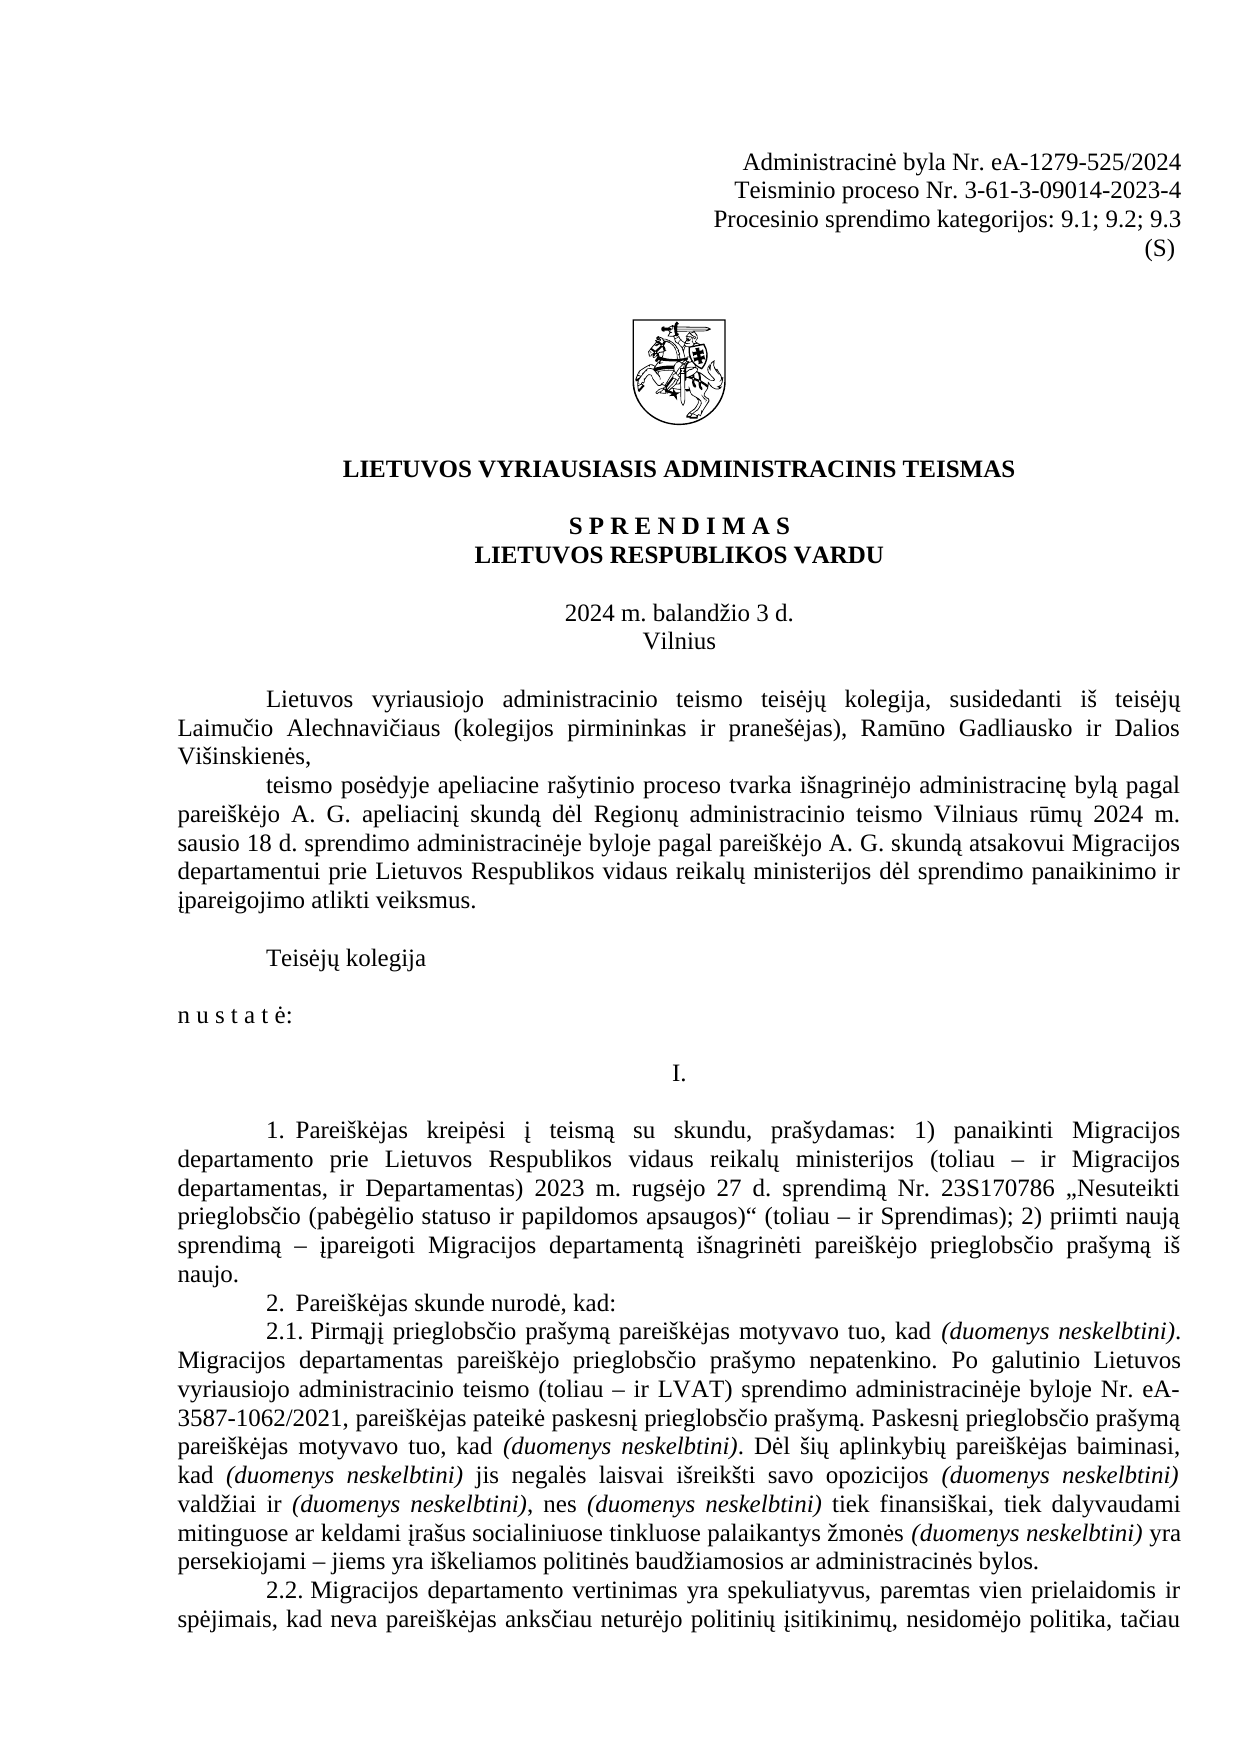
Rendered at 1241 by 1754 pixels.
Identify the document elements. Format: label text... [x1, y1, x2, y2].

text Vilnius [177, 626, 1181, 655]
text n u s t a t ė: [177, 1000, 1181, 1029]
text LIETUVOS RESPUBLIKOS VARDU [177, 540, 1181, 569]
text Lietuvos vyriausiojo administracinio teismo teisėjų kolegija, susidedanti iš teisėjų Laimučio Alechnavičiaus (kolegijos pirmininkas ir pranešėjas), Ramūno Gadliausko ir Dalios Višinskienės, [177, 684, 1181, 770]
text 2.1. Pirmąjį prieglobsčio prašymą pareiškėjas motyvavo tuo, kad (duomenys neskelbtini). Migracijos departamentas pareiškėjo prieglobsčio prašymo nepatenkino. Po galutinio Lietuvos vyriausiojo administracinio teismo (toliau – ir LVAT) sprendimo administracinėje byloje Nr. eA-3587-1062/2021, pareiškėjas pateikė paskesnį prieglobsčio prašymą. Paskesnį prieglobsčio prašymą pareiškėjas motyvavo tuo, kad (duomenys neskelbtini). Dėl šių aplinkybių pareiškėjas baiminasi, kad (duomenys neskelbtini) jis negalės laisvai išreikšti savo opozicijos (duomenys neskelbtini) valdžiai ir (duomenys neskelbtini), nes (duomenys neskelbtini) tiek finansiškai, tiek dalyvaudami mitinguose ar keldami įrašus socialiniuose tinkluose palaikantys žmonės (duomenys neskelbtini) yra persekiojami – jiems yra iškeliamos politinės baudžiamosios ar administracinės bylos. [177, 1316, 1181, 1575]
text S P R E N D I M A S [177, 511, 1181, 540]
text 1. Pareiškėjas kreipėsi į teismą su skundu, prašydamas: 1) panaikinti Migracijos departamento prie Lietuvos Respublikos vidaus reikalų ministerijos (toliau – ir Migracijos departamentas, ir Departamentas) 2023 m. rugsėjo 27 d. sprendimą Nr. 23S170786 „Nesuteikti prieglobsčio (pabėgėlio statuso ir papildomos apsaugos)“ (toliau – ir Sprendimas); 2) priimti naują sprendimą – įpareigoti Migracijos departamentą išnagrinėti pareiškėjo prieglobsčio prašymą iš naujo. [177, 1115, 1181, 1288]
text 2.2. Migracijos departamento vertinimas yra spekuliatyvus, paremtas vien prielaidomis ir spėjimais, kad neva pareiškėjas anksčiau neturėjo politinių įsitikinimų, nesidomėjo politika, tačiau [177, 1575, 1181, 1633]
text (S) [177, 233, 1181, 262]
text LIETUVOS VYRIAUSIASIS ADMINISTRACINIS TEISMAS [177, 454, 1181, 483]
text teismo posėdyje apeliacine rašytinio proceso tvarka išnagrinėjo administracinę bylą pagal pareiškėjo A. G. apeliacinį skundą dėl Regionų administracinio teismo Vilniaus rūmų 2024 m. sausio 18 d. sprendimo administracinėje byloje pagal pareiškėjo A. G. skundą atsakovui Migracijos departamentui prie Lietuvos Respublikos vidaus reikalų ministerijos dėl sprendimo panaikinimo ir įpareigojimo atlikti veiksmus. [177, 770, 1181, 914]
text 2024 m. balandžio 3 d. [177, 598, 1181, 626]
text Administracinė byla Nr. eA-1279-525/2024 [177, 147, 1181, 176]
text Teisminio proceso Nr. 3-61-3-09014-2023-4 [177, 176, 1181, 204]
text 2. Pareiškėjas skunde nurodė, kad: [177, 1288, 1181, 1316]
text Teisėjų kolegija [177, 943, 1181, 971]
text Procesinio sprendimo kategorijos: 9.1; 9.2; 9.3 [177, 204, 1181, 233]
text I. [177, 1058, 1181, 1086]
